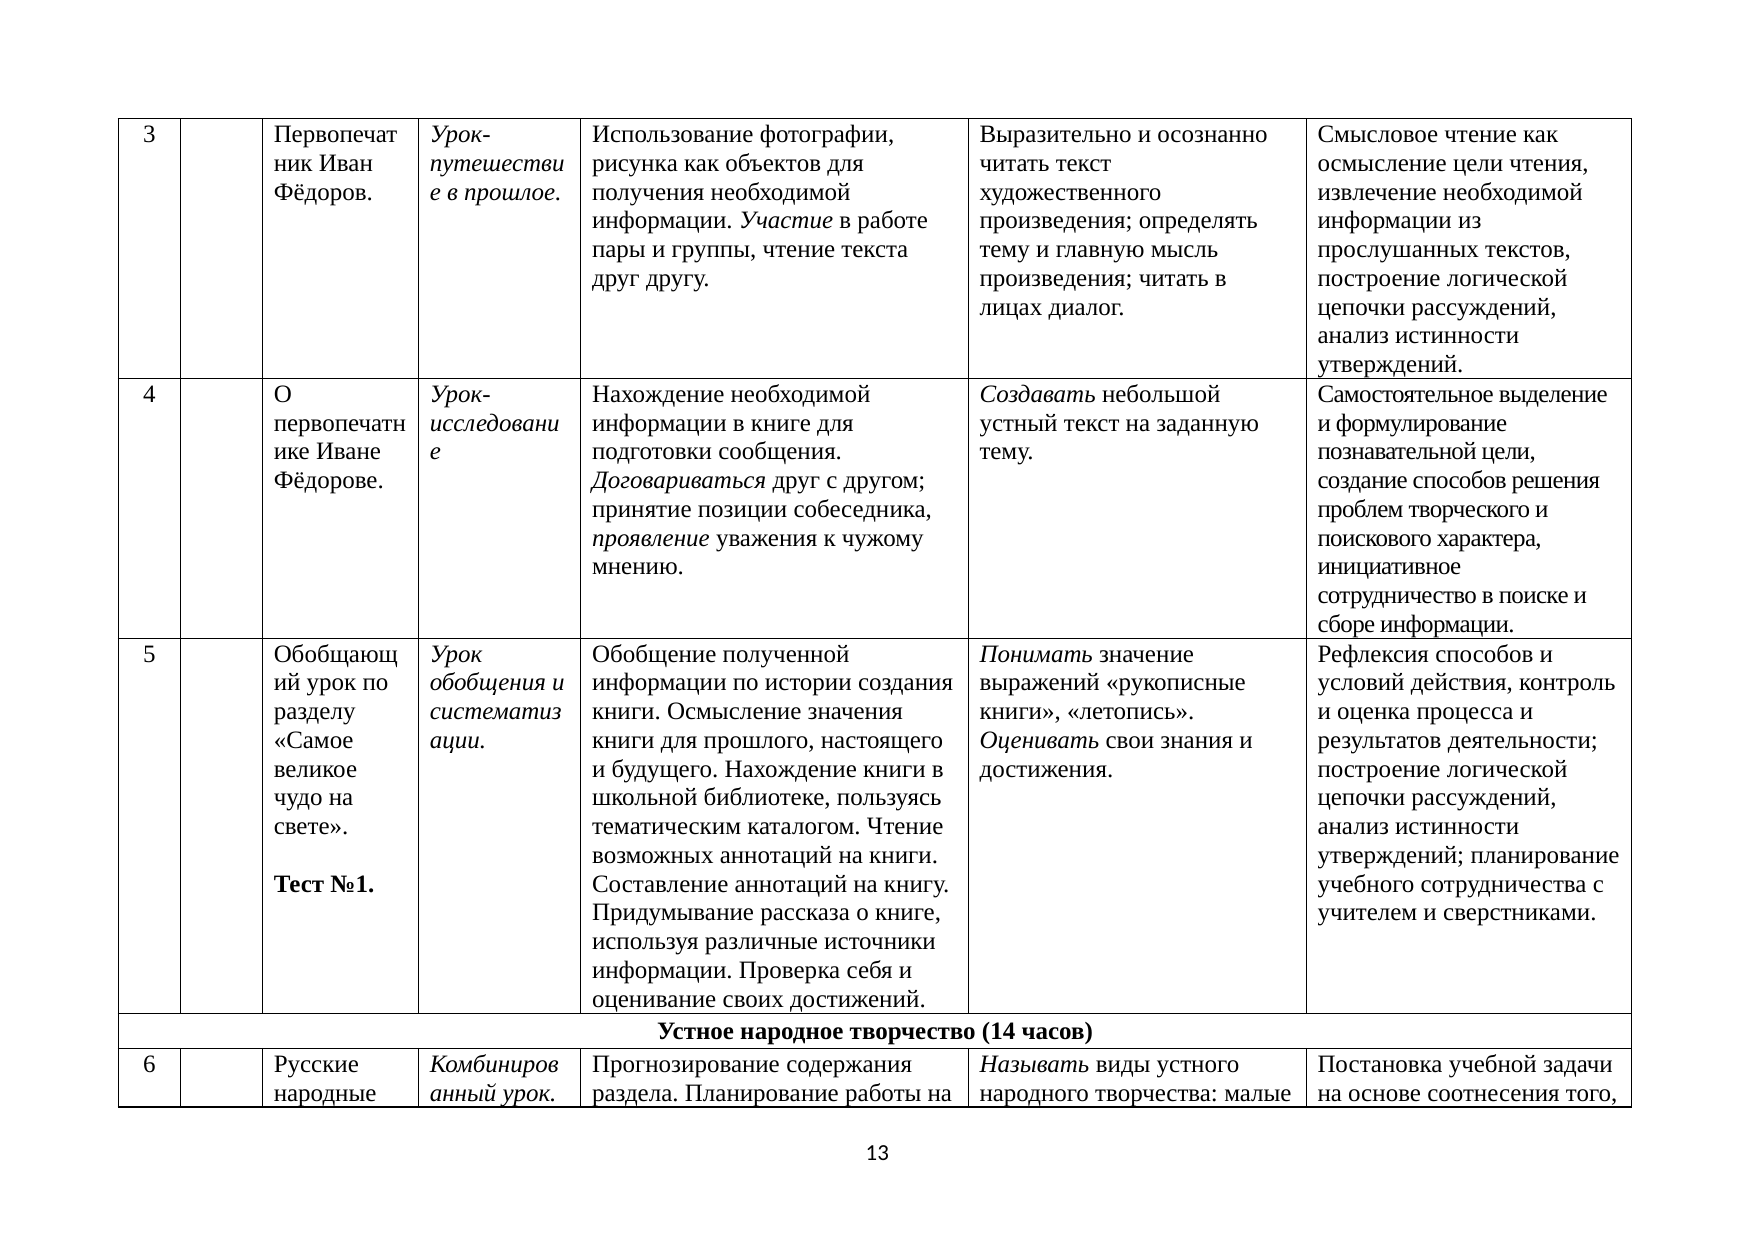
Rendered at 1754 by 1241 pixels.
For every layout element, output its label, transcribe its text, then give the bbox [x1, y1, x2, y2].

table_cell Обобщение полученной информации по истории создания книги. Осмысление значения книги для прошлого, настоящего и будущего. Нахождение книги в школьной библиотеке, пользуясь тематическим каталогом. Чтение возможных аннотаций на книги. Составление аннотаций на книгу. Придумывание рассказа о книге, используя различные источники информации. Проверка себя и оценивание своих достижений. [581, 639, 968, 1012]
table_cell Урок обобщения и систематизации. [419, 639, 580, 1012]
table_cell Прогнозирование содержания раздела. Планирование работы на [581, 1049, 968, 1106]
table_cell Постановка учебной задачи на основе соотнесения того, [1307, 1049, 1631, 1106]
table_cell Урок-исследование [419, 379, 580, 638]
table_cell 4 [119, 379, 180, 638]
table_cell [181, 379, 262, 638]
table_cell Нахождение необходимой информации в книге для подготовки сообщения. Договариваться друг с другом; принятие позиции собеседника, проявление уважения к чужому мнению. [581, 379, 968, 638]
table_cell О первопечатнике Иване Фёдорове. [263, 379, 418, 638]
table_cell 6 [119, 1049, 180, 1106]
table_cell Русские народные [263, 1049, 418, 1106]
table_cell Устное народное творчество (14 часов) [119, 1014, 1631, 1048]
table_cell Рефлексия способов и условий действия, контроль и оценка процесса и результатов деятельности; построение логической цепочки рассуждений, анализ истинности утверждений; планирование учебного сотрудничества с учителем и сверстниками. [1307, 639, 1631, 1012]
table_cell Самостоятельное выделение и формулирование познавательной цели, создание способов решения проблем творческого и поискового характера, инициативное сотрудничество в поиске и сборе информации. [1307, 379, 1631, 638]
table_cell [181, 1049, 262, 1106]
table_cell Первопечатник Иван Фёдоров. [263, 119, 418, 378]
table_cell Использование фотографии, рисунка как объектов для получения необходимой информации. Участие в работе пары и группы, чтение текста друг другу. [581, 119, 968, 378]
table_cell 3 [119, 119, 180, 378]
table_cell Называть виды устного народного творчества: малые [969, 1049, 1306, 1106]
table_cell Урок-путешествие в прошлое. [419, 119, 580, 378]
table_cell Смысловое чтение как осмысление цели чтения, извлечение необходимой информации из прослушанных текстов, построение логической цепочки рассуждений, анализ истинности утверждений. [1307, 119, 1631, 378]
table_cell [181, 639, 262, 1012]
table_cell Выразительно и осознанно читать текст художественного произведения; определять тему и главную мысль произведения; читать в лицах диалог. [969, 119, 1306, 378]
table_cell Обобщающий урок по разделу «Самое великое чудо на свете». Тест №1. [263, 639, 418, 1012]
table_cell Комбинированный урок. [419, 1049, 580, 1106]
table_cell Понимать значение выражений «рукописные книги», «летопись». Оценивать свои знания и достижения. [969, 639, 1306, 1012]
table_cell [181, 119, 262, 378]
table_cell 5 [119, 639, 180, 1012]
table_cell Создавать небольшой устный текст на заданную тему. [969, 379, 1306, 638]
